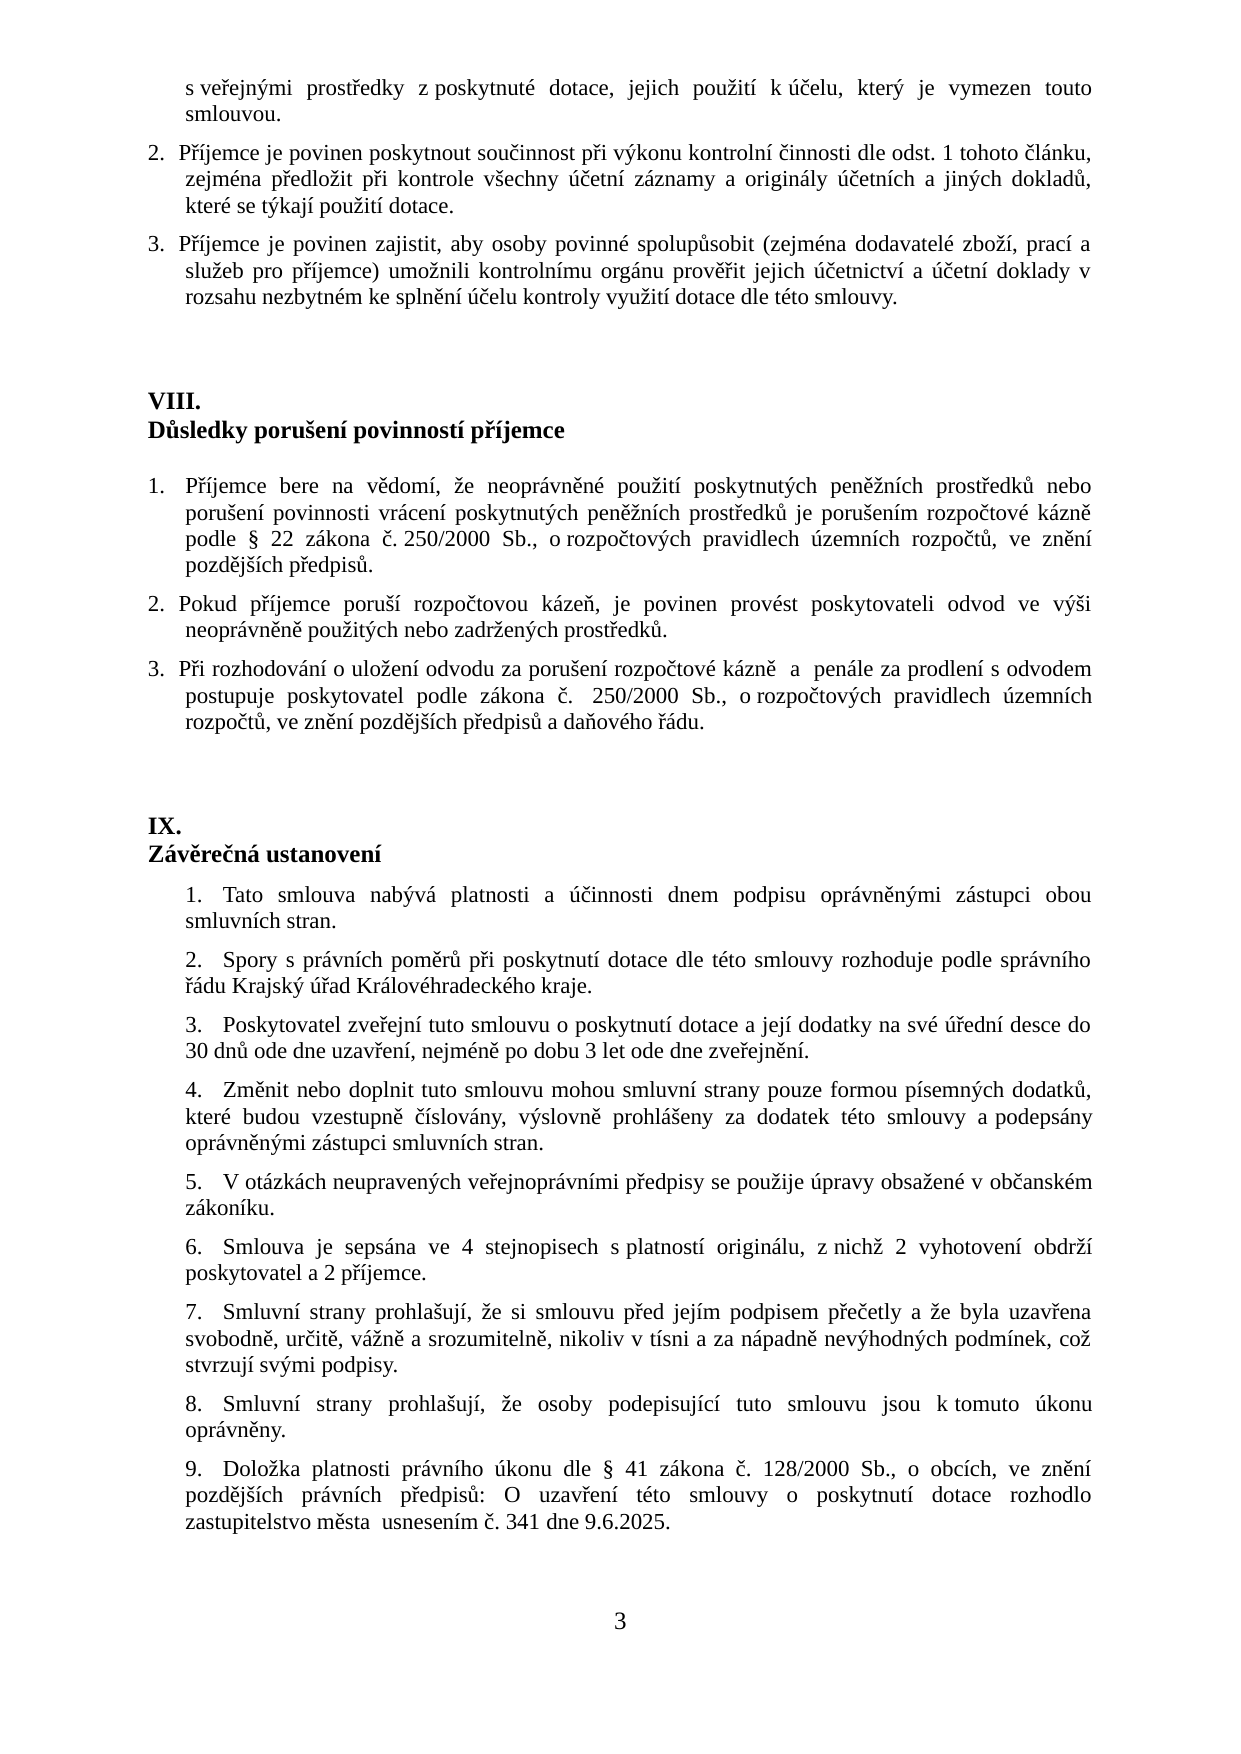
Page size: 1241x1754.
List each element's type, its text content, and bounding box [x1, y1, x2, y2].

text VIII. [148, 386, 1093, 415]
text IX. [148, 811, 1093, 839]
list Smluvní strany prohlašují, že si smlouvu před jejím podpisem přečetly a že byla uzavřena svobodně, určitě, vážně a srozumitelně, nikoliv v tísni a za nápadně nevýhodných podmínek, což stvrzují svými podpisy. [185, 1298, 1093, 1377]
list Příjemce bere na vědomí, že neoprávněné použití poskytnutých peněžních prostředků nebo porušení povinnosti vrácení poskytnutých peněžních prostředků je porušením rozpočtové kázně podle § 22 zákona č. 250/2000 Sb., o rozpočtových pravidlech územních rozpočtů, ve znění pozdějších předpisů. [148, 472, 1093, 578]
list Při rozhodování o uložení odvodu za porušení rozpočtové kázně a penále za prodlení s odvodem postupuje poskytovatel podle zákona č. 250/2000 Sb., o rozpočtových pravidlech územních rozpočtů, ve znění pozdějších předpisů a daňového řádu. [148, 655, 1093, 734]
list s veřejnými prostředky z poskytnuté dotace, jejich použití k účelu, který je vymezen touto smlouvou. [148, 74, 1093, 126]
list Tato smlouva nabývá platnosti a účinnosti dnem podpisu oprávněnými zástupci obou smluvních stran. [185, 881, 1093, 933]
text Důsledky porušení povinností příjemce [148, 415, 1093, 443]
list Změnit nebo doplnit tuto smlouvu mohou smluvní strany pouze formou písemných dodatků, které budou vzestupně číslovány, výslovně prohlášeny za dodatek této smlouvy a podepsány oprávněnými zástupci smluvních stran. [185, 1076, 1093, 1155]
list Doložka platnosti právního úkonu dle § 41 zákona č. 128/2000 Sb., o obcích, ve znění pozdějších právních předpisů: O uzavření této smlouvy o poskytnutí dotace rozhodlo zastupitelstvo města usnesením č. 341 dne 9.6.2025. [185, 1455, 1093, 1534]
text Závěrečná ustanovení [148, 839, 1093, 868]
list V otázkách neupravených veřejnoprávními předpisy se použije úpravy obsažené v občanském zákoníku. [185, 1168, 1093, 1221]
list Příjemce je povinen zajistit, aby osoby povinné spolupůsobit (zejména dodavatelé zboží, prací a služeb pro příjemce) umožnili kontrolnímu orgánu prověřit jejich účetnictví a účetní doklady v rozsahu nezbytném ke splnění účelu kontroly využití dotace dle této smlouvy. [148, 231, 1093, 309]
list Příjemce je povinen poskytnout součinnost při výkonu kontrolní činnosti dle odst. 1 tohoto článku, zejména předložit při kontrole všechny účetní záznamy a originály účetních a jiných dokladů, které se týkají použití dotace. [148, 139, 1093, 218]
list Spory s právních poměrů při poskytnutí dotace dle této smlouvy rozhoduje podle správního řádu Krajský úřad Královéhradeckého kraje. [185, 946, 1093, 999]
list Poskytovatel zveřejní tuto smlouvu o poskytnutí dotace a její dodatky na své úřední desce do 30 dnů ode dne uzavření, nejméně po dobu 3 let ode dne zveřejnění. [185, 1011, 1093, 1064]
list Smlouva je sepsána ve 4 stejnopisech s platností originálu, z nichž 2 vyhotovení obdrží poskytovatel a 2 příjemce. [185, 1233, 1093, 1286]
list Smluvní strany prohlašují, že osoby podepisující tuto smlouvu jsou k tomuto úkonu oprávněny. [185, 1390, 1093, 1443]
list Pokud příjemce poruší rozpočtovou kázeň, je povinen provést poskytovateli odvod ve výši neoprávněně použitých nebo zadržených prostředků. [148, 590, 1093, 643]
